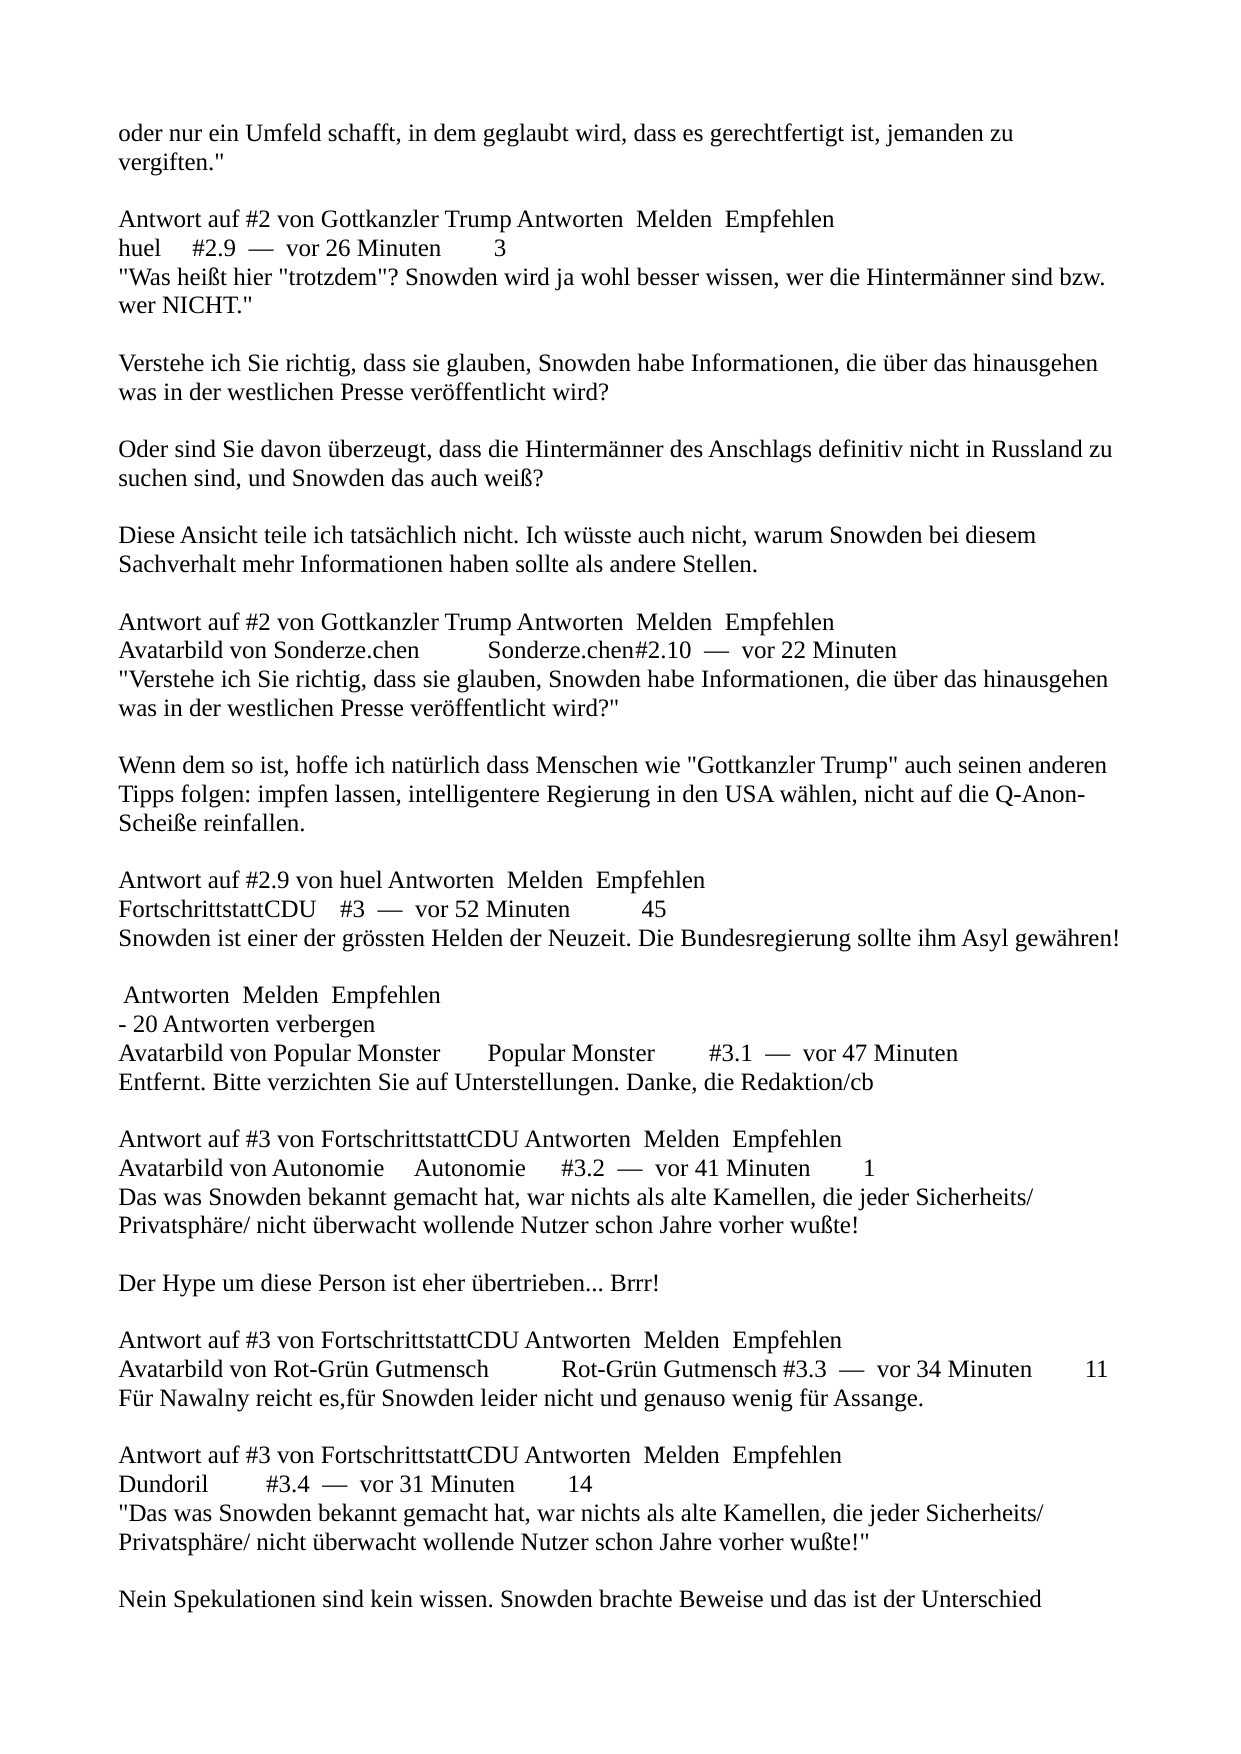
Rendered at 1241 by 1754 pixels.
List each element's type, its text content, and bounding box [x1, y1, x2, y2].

text "Das was Snowden bekannt gemacht hat, war nichts als alte Kamellen, die jeder Sicherheits/ Privatsphäre/ nicht überwacht wollende Nutzer schon Jahre vorher wußte!" [118, 1498, 1122, 1556]
text Oder sind Sie davon überzeugt, dass die Hintermänner des Anschlags definitiv nicht in Russland zu suchen sind, und Snowden das auch weiß? [118, 434, 1122, 492]
text Das was Snowden bekannt gemacht hat, war nichts als alte Kamellen, die jeder Sicherheits/ Privatsphäre/ nicht überwacht wollende Nutzer schon Jahre vorher wußte! [118, 1182, 1122, 1239]
text "Was heißt hier "trotzdem"? Snowden wird ja wohl besser wissen, wer die Hintermänner sind bzw. wer NICHT." [118, 262, 1122, 319]
text Antworten Melden Empfehlen [118, 981, 1122, 1009]
text Verstehe ich Sie richtig, dass sie glauben, Snowden habe Informationen, die über das hinausgehen was in der westlichen Presse veröffentlicht wird? [118, 348, 1122, 406]
text FortschrittstattCDU #3 — vor 52 Minuten 45 [118, 894, 1122, 923]
text Avatarbild von Sonderze.chen Sonderze.chen #2.10 — vor 22 Minuten [118, 636, 1122, 664]
text Antwort auf #3 von FortschrittstattCDU Antworten Melden Empfehlen [118, 1326, 1122, 1354]
text Entfernt. Bitte verzichten Sie auf Unterstellungen. Danke, die Redaktion/cb [118, 1067, 1122, 1096]
text "Verstehe ich Sie richtig, dass sie glauben, Snowden habe Informationen, die über das hinausgehen was in der westlichen Presse veröffentlicht wird?" [118, 664, 1122, 722]
text Nein Spekulationen sind kein wissen. Snowden brachte Beweise und das ist der Unterschied [118, 1584, 1122, 1613]
text Der Hype um diese Person ist eher übertrieben... Brrr! [118, 1268, 1122, 1297]
text Diese Ansicht teile ich tatsächlich nicht. Ich wüsste auch nicht, warum Snowden bei diesem Sachverhalt mehr Informationen haben sollte als andere Stellen. [118, 521, 1122, 578]
text Antwort auf #3 von FortschrittstattCDU Antworten Melden Empfehlen [118, 1441, 1122, 1469]
text Antwort auf #2 von Gottkanzler Trump Antworten Melden Empfehlen [118, 607, 1122, 636]
text huel #2.9 — vor 26 Minuten 3 [118, 233, 1122, 262]
text Avatarbild von Rot-Grün Gutmensch Rot-Grün Gutmensch #3.3 — vor 34 Minuten 11 [118, 1354, 1122, 1383]
text Für Nawalny reicht es,für Snowden leider nicht und genauso wenig für Assange. [118, 1383, 1122, 1412]
text Antwort auf #3 von FortschrittstattCDU Antworten Melden Empfehlen [118, 1124, 1122, 1153]
text Avatarbild von Autonomie Autonomie #3.2 — vor 41 Minuten 1 [118, 1153, 1122, 1182]
text Antwort auf #2 von Gottkanzler Trump Antworten Melden Empfehlen [118, 204, 1122, 233]
text Antwort auf #2.9 von huel Antworten Melden Empfehlen [118, 866, 1122, 894]
text Dundoril #3.4 — vor 31 Minuten 14 [118, 1469, 1122, 1498]
text Avatarbild von Popular Monster Popular Monster #3.1 — vor 47 Minuten [118, 1038, 1122, 1067]
text - 20 Antworten verbergen [118, 1009, 1122, 1038]
text Snowden ist einer der grössten Helden der Neuzeit. Die Bundesregierung sollte ihm Asyl gewähren! [118, 923, 1122, 952]
text Wenn dem so ist, hoffe ich natürlich dass Menschen wie "Gottkanzler Trump" auch seinen anderen Tipps folgen: impfen lassen, intelligentere Regierung in den USA wählen, nicht auf die Q-Anon-Scheiße reinfallen. [118, 751, 1122, 837]
text oder nur ein Umfeld schafft, in dem geglaubt wird, dass es gerechtfertigt ist, jemanden zu vergiften." [118, 118, 1122, 176]
